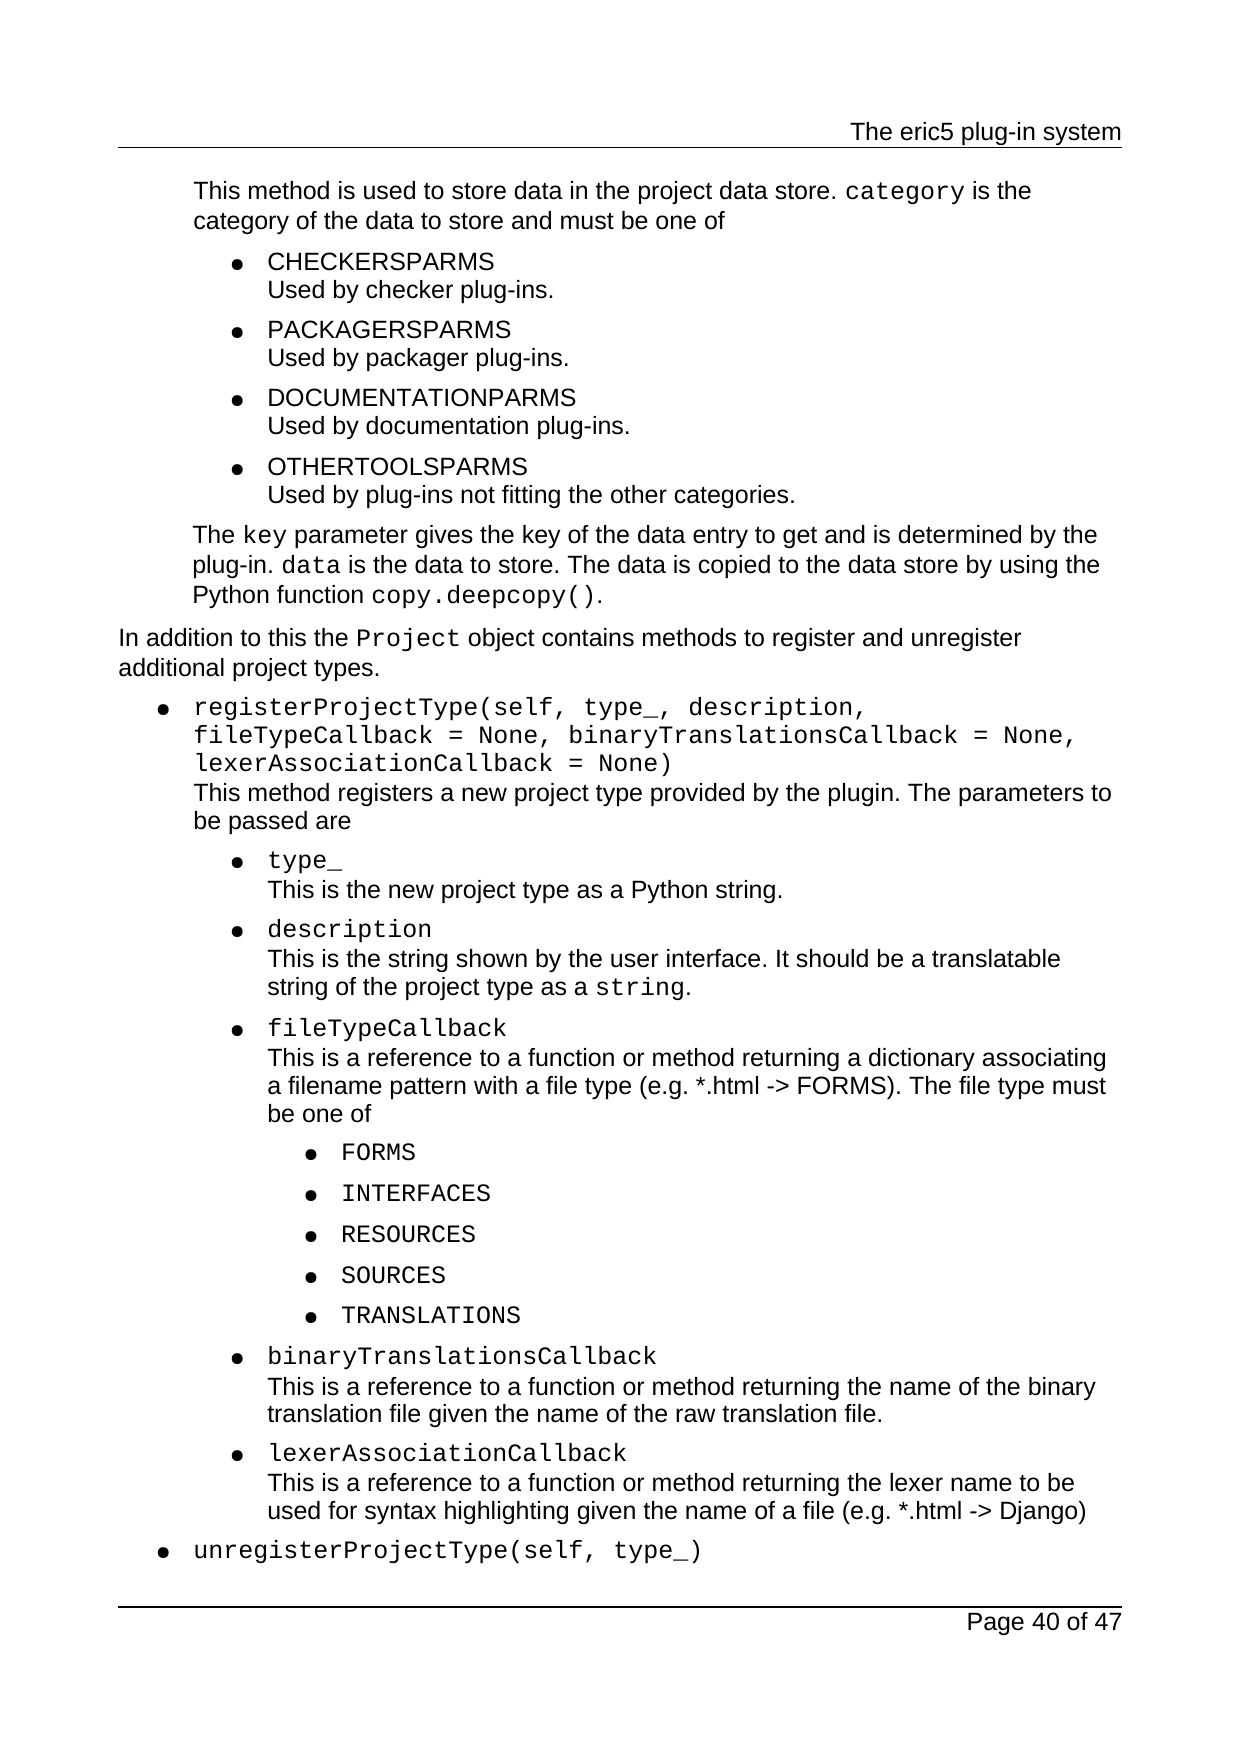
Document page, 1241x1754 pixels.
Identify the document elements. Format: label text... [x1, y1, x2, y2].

list SOURCES [303, 1262, 1122, 1291]
list type_ This is the new project type as a Python string. [229, 848, 1122, 904]
text In addition to this the Project object contains methods to register and unregister additional project types. [118, 624, 1122, 682]
list lexerAssociationCallback This is a reference to a function or method returning the lexer name to be used for syntax highlighting given the name of a file (e.g. *.html -> Django) [229, 1441, 1122, 1525]
list CHECKERSPARMS Used by checker plug-ins. [229, 248, 1122, 303]
list OTHERTOOLSPARMS Used by plug-ins not fitting the other categories. [229, 453, 1122, 508]
list fileTypeCallback This is a reference to a function or method returning a dictionary associating a filename pattern with a file type (e.g. *.html -> FORMS). The file type must be one of [229, 1015, 1122, 1127]
list DOCUMENTATIONPARMS Used by documentation plug-ins. [229, 384, 1122, 440]
list RESOURCES [303, 1221, 1122, 1250]
text The key parameter gives the key of the data entry to get and is determined by the plug-in. data is the data to store. The data is copied to the data store by using the Python function copy.deepcopy(). [192, 521, 1122, 611]
list FORMS [303, 1140, 1122, 1168]
list TRANSLATIONS [303, 1303, 1122, 1331]
list INTERFACES [303, 1181, 1122, 1209]
list description This is the string shown by the user interface. It should be a translatable string of the project type as a string. [229, 916, 1122, 1003]
list PACKAGERSPARMS Used by packager plug-ins. [229, 316, 1122, 372]
list binaryTranslationsCallback This is a reference to a function or method returning the name of the binary translation file given the name of the raw translation file. [229, 1344, 1122, 1428]
list registerProjectType(self, type_, description, fileTypeCallback = None, binaryTranslationsCallback = None, lexerAssociationCallback = None) This method registers a new project type provided by the plugin. The parameters to be passed are [156, 694, 1122, 835]
list This method is used to store data in the project data store. category is the category of the data to store and must be one of [156, 177, 1122, 235]
list unregisterProjectType(self, type_) [156, 1537, 1122, 1566]
